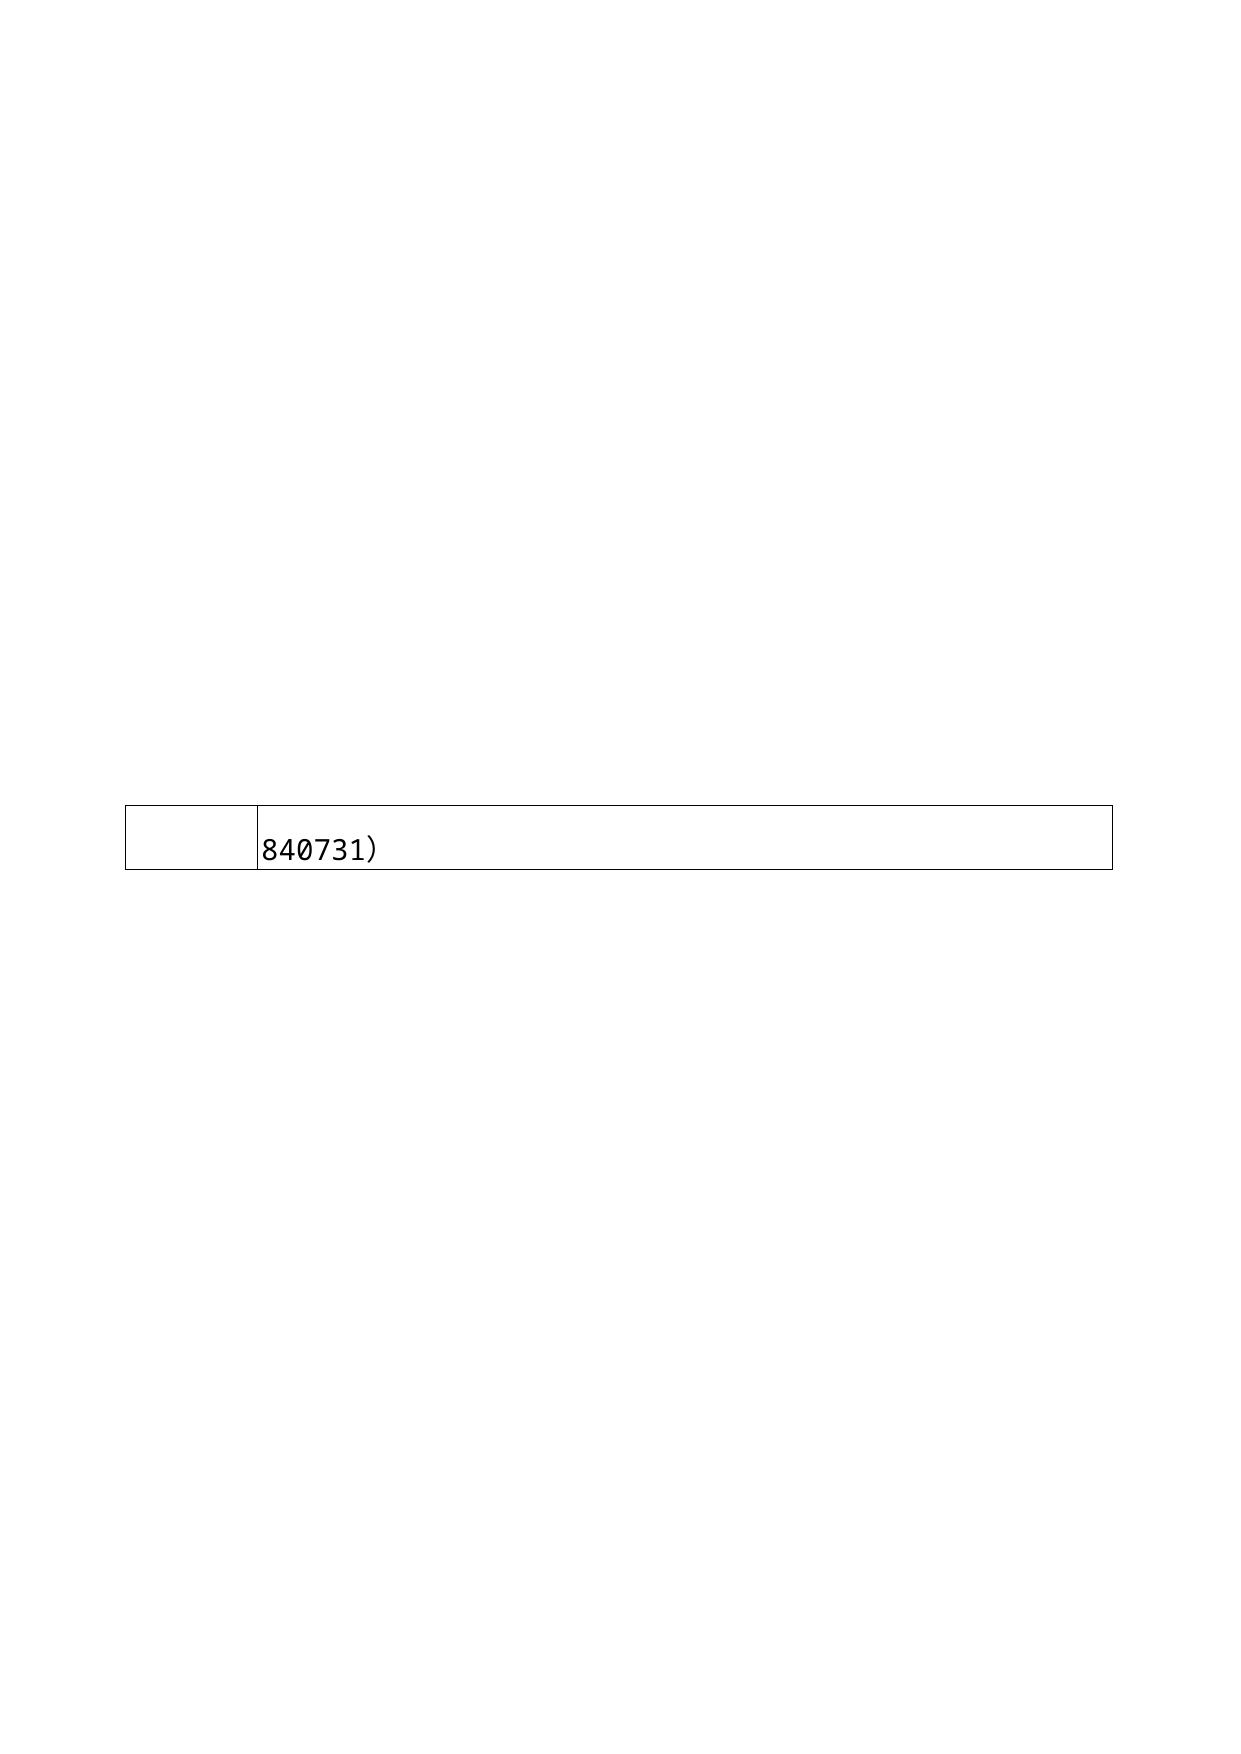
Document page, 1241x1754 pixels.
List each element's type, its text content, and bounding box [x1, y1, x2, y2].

table_cell [126, 806, 257, 868]
table_cell 840731） [258, 806, 1112, 868]
